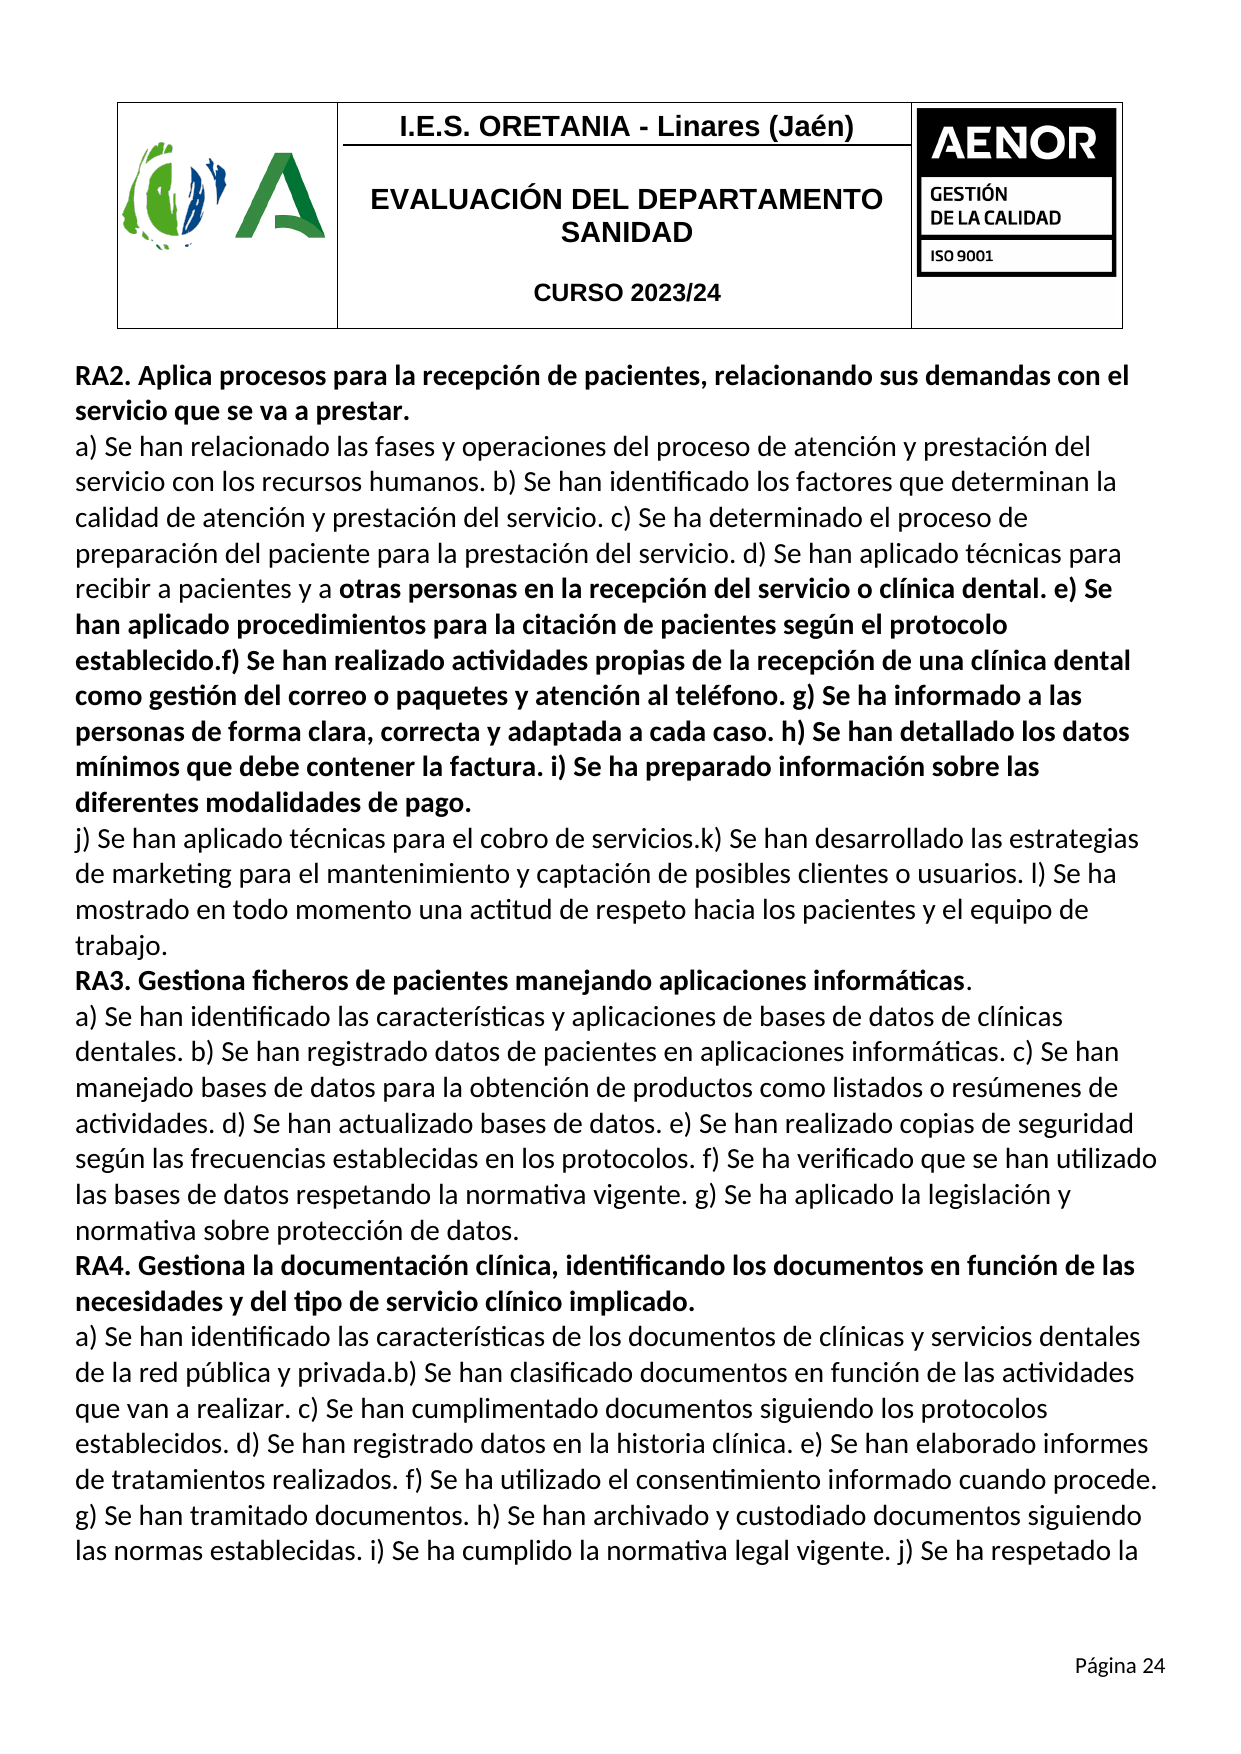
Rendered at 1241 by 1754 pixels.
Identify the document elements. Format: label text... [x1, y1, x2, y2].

text RA4. Gestiona la documentación clínica, identificando los documentos en función de las necesidades y del tipo de servicio clínico implicado. [75, 1247, 1165, 1318]
text RA2. Aplica procesos para la recepción de pacientes, relacionando sus demandas con el servicio que se va a prestar. [75, 357, 1165, 428]
picture [120, 142, 333, 251]
text a) Se han identificado las características de los documentos de clínicas y servicios dentales de la red pública y privada.b) Se han clasificado documentos en función de las actividades que van a realizar. c) Se han cumplimentado documentos siguiendo los protocolos establecidos. d) Se han registrado datos en la historia clínica. e) Se han elaborado informes de tratamientos realizados. f) Se ha utilizado el consentimiento informado cuando procede. g) Se han tramitado documentos. h) Se han archivado y custodiado documentos siguiendo las normas establecidas. i) Se ha cumplido la normativa legal vigente. j) Se ha respetado la [75, 1318, 1165, 1568]
text j) Se han aplicado técnicas para el cobro de servicios.k) Se han desarrollado las estrategias de marketing para el mantenimiento y captación de posibles clientes o usuarios. l) Se ha mostrado en todo momento una actitud de respeto hacia los pacientes y el equipo de trabajo. [75, 820, 1165, 962]
text RA3. Gestiona ficheros de pacientes manejando aplicaciones informáticas. [75, 962, 1165, 998]
text a) Se han identificado las características y aplicaciones de bases de datos de clínicas dentales. b) Se han registrado datos de pacientes en aplicaciones informáticas. c) Se han manejado bases de datos para la obtención de productos como listados o resúmenes de actividades. d) Se han actualizado bases de datos. e) Se han realizado copias de seguridad según las frecuencias establecidas en los protocolos. f) Se ha verificado que se han utilizado las bases de datos respetando la normativa vigente. g) Se ha aplicado la legislación y normativa sobre protección de datos. [75, 998, 1165, 1247]
text a) Se han relacionado las fases y operaciones del proceso de atención y prestación del servicio con los recursos humanos. b) Se han identificado los factores que determinan la calidad de atención y prestación del servicio. c) Se ha determinado el proceso de preparación del paciente para la prestación del servicio. d) Se han aplicado técnicas para recibir a pacientes y a otras personas en la recepción del servicio o clínica dental. e) Se han aplicado procedimientos para la citación de pacientes según el protocolo establecido.f) Se han realizado actividades propias de la recepción de una clínica dental como gestión del correo o paquetes y atención al teléfono. g) Se ha informado a las personas de forma clara, correcta y adaptada a cada caso. h) Se han detallado los datos mínimos que debe contener la factura. i) Se ha preparado información sobre las diferentes modalidades de pago. [75, 428, 1165, 820]
